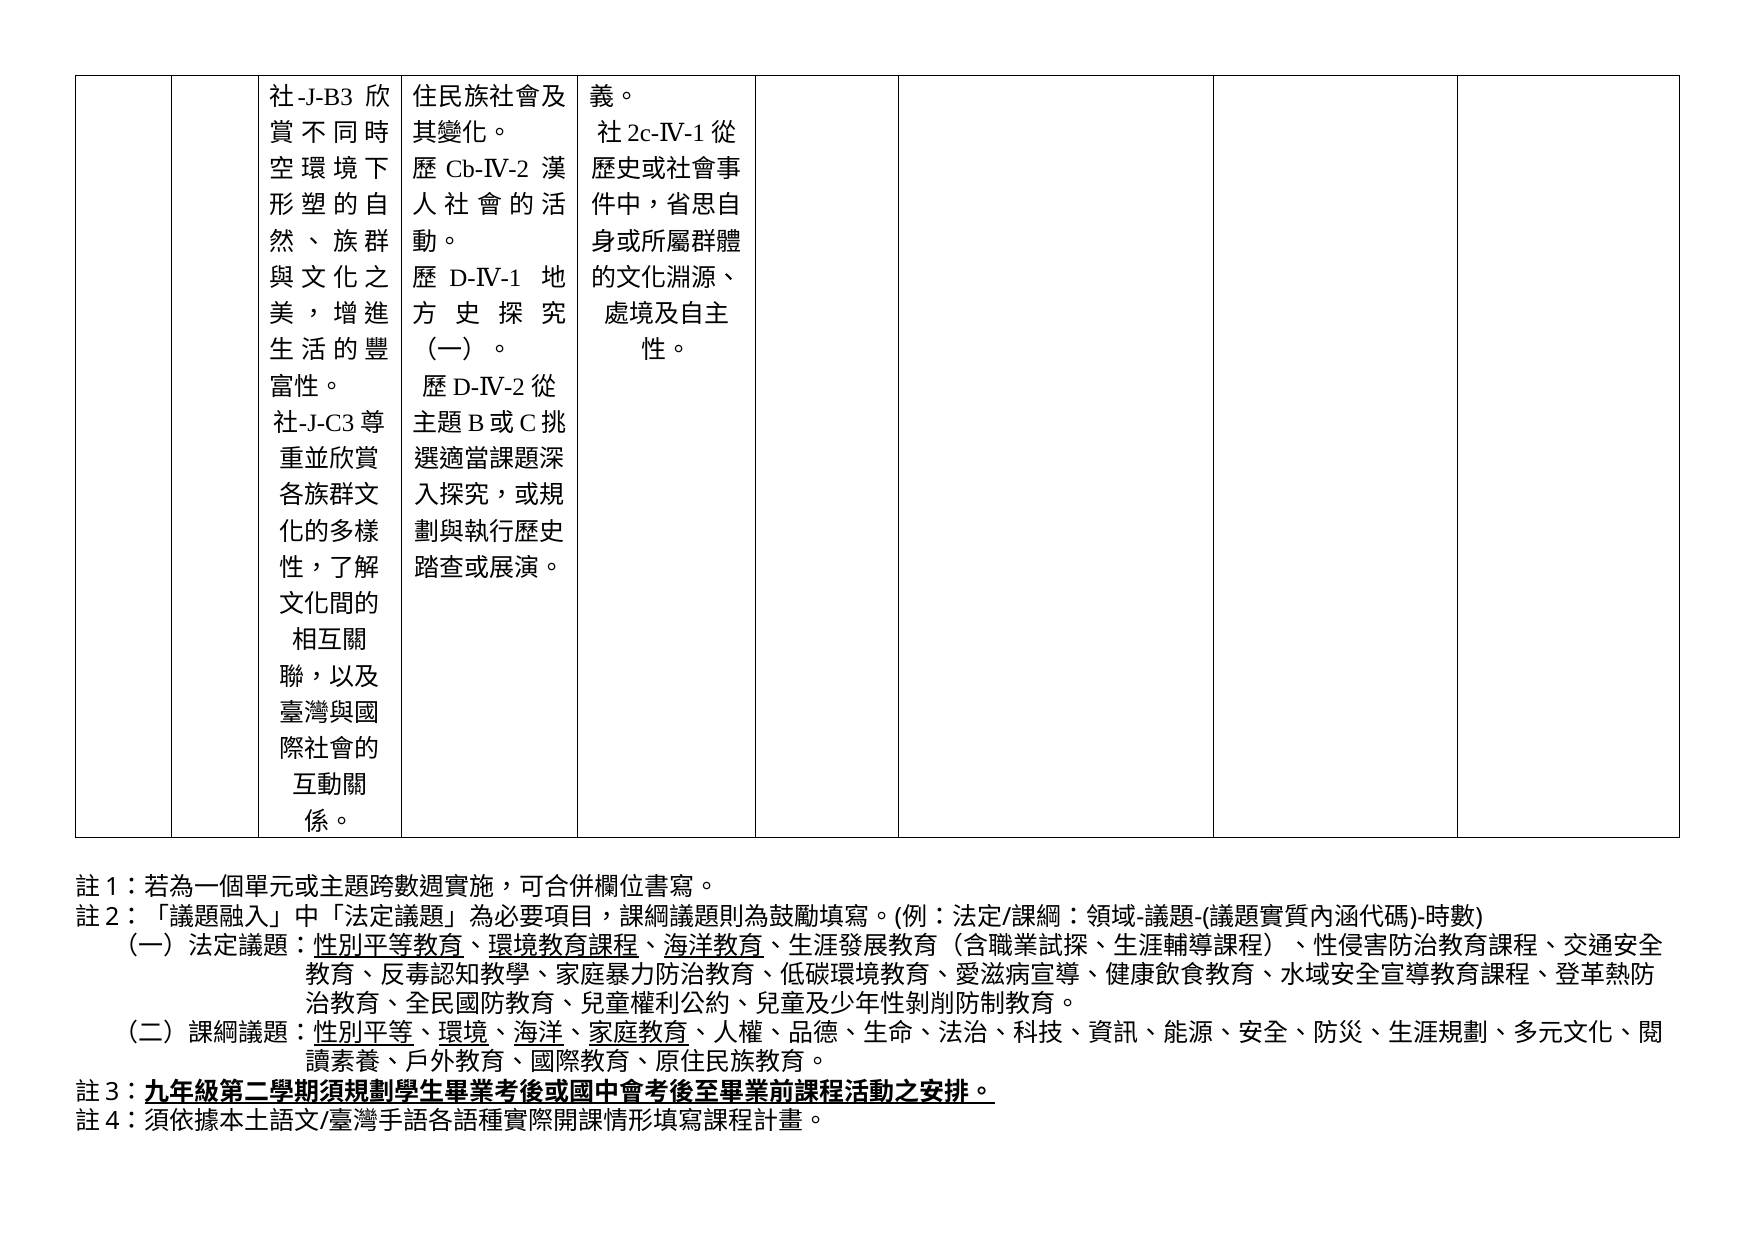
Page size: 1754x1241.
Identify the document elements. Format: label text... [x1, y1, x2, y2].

table_cell 社-J-B3 欣賞不同時空環境下形塑的自然、族群與文化之美，增進生活的豐富性。 社-J-C3 尊重並欣賞各族群文化的多樣性，了解文化間的相互關聯，以及臺灣與國際社會的互動關係。 [259, 76, 401, 837]
table_cell 義。 社2c-Ⅳ-1 從歷史或社會事件中，省思自身或所屬群體的文化淵源、處境及自主性。 [578, 76, 755, 837]
text （二）課綱議題：性別平等、環境、海洋、家庭教育、人權、品德、生命、法治、科技、資訊、能源、安全、防災、生涯規劃、多元文化、閱讀素養、戶外教育、國際教育、原住民族教育。 [113, 1018, 1679, 1077]
table_cell 住民族社會及其變化。 歷Cb-Ⅳ-2 漢人社會的活動。 歷D-Ⅳ-1 地方史探究（一）。 歷D-Ⅳ-2 從主題B或C挑選適當課題深入探究，或規劃與執行歷史踏查或展演。 [402, 76, 577, 837]
text 註3：九年級第二學期須規劃學生畢業考後或國中會考後至畢業前課程活動之安排。 [75, 1077, 1679, 1106]
table_cell [1458, 76, 1679, 837]
text （一）法定議題：性別平等教育、環境教育課程、海洋教育、生涯發展教育（含職業試探、生涯輔導課程）、性侵害防治教育課程、交通安全教育、反毒認知教學、家庭暴力防治教育、低碳環境教育、愛滋病宣導、健康飲食教育、水域安全宣導教育課程、登革熱防治教育、全民國防教育、兒童權利公約、兒童及少年性剝削防制教育。 [113, 931, 1679, 1018]
table_cell [899, 76, 1213, 837]
table_cell [1214, 76, 1457, 837]
text 註1：若為一個單元或主題跨數週實施，可合併欄位書寫。 [75, 872, 1679, 902]
text 註2：「議題融入」中「法定議題」為必要項目，課綱議題則為鼓勵填寫。(例：法定/課綱：領域-議題-(議題實質內涵代碼)-時數) [75, 902, 1679, 931]
table_cell [76, 76, 171, 837]
text 註4：須依據本土語文/臺灣手語各語種實際開課情形填寫課程計畫。 [75, 1106, 1679, 1135]
table_cell [172, 76, 258, 837]
table_cell [756, 76, 898, 837]
